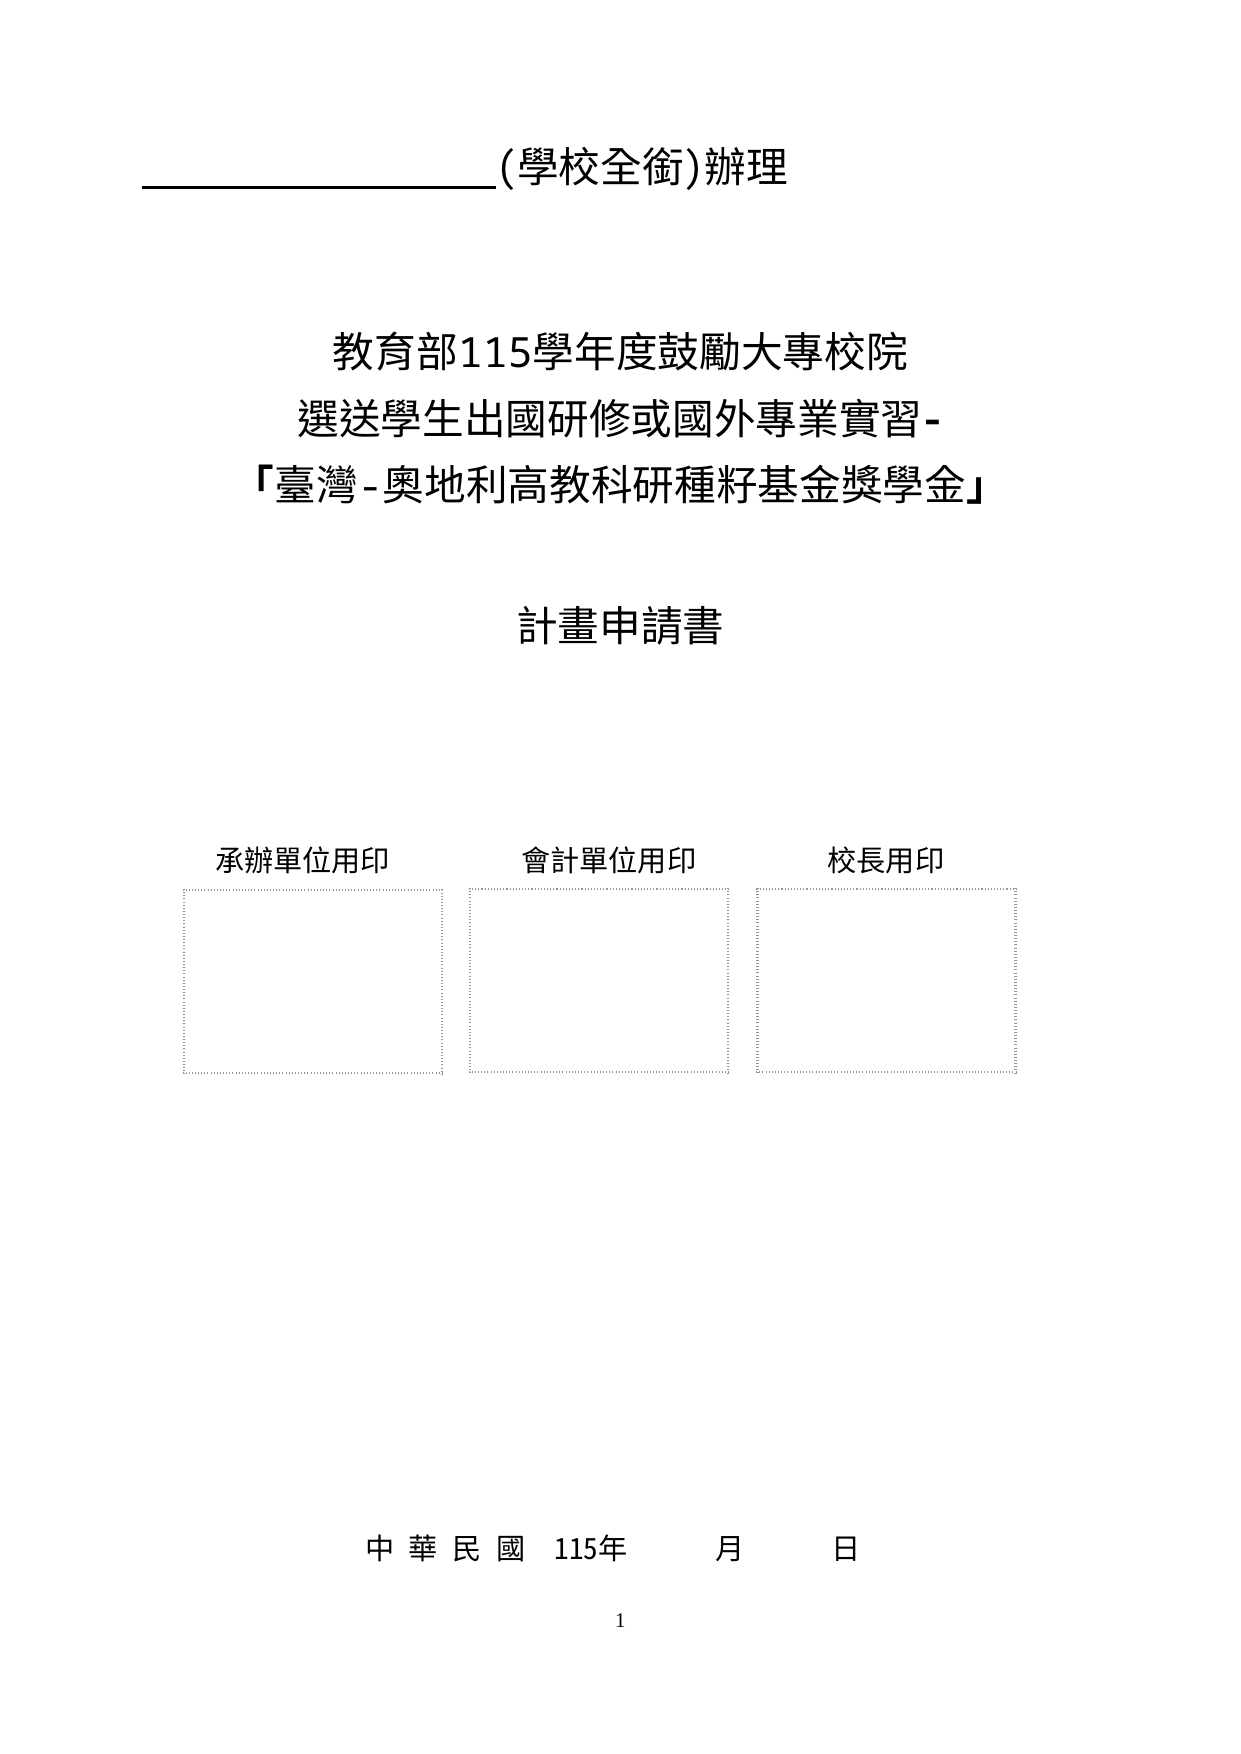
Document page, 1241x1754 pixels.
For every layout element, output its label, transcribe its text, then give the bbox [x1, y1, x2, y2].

text (學校全銜)辦理 [142, 134, 1098, 194]
list 計畫申請書 [142, 581, 1098, 644]
text 選送學生出國研修或國外專業實習- [142, 386, 1098, 446]
text 中 華 民 國 115年 月 日 [142, 1505, 1098, 1567]
text 「臺灣-奧地利高教科研種籽基金獎學金」 [142, 452, 1098, 513]
text 教育部115學年度鼓勵大專校院 [142, 319, 1098, 380]
text 承辦單位用印 會計單位用印 校長用印 [142, 817, 1098, 880]
